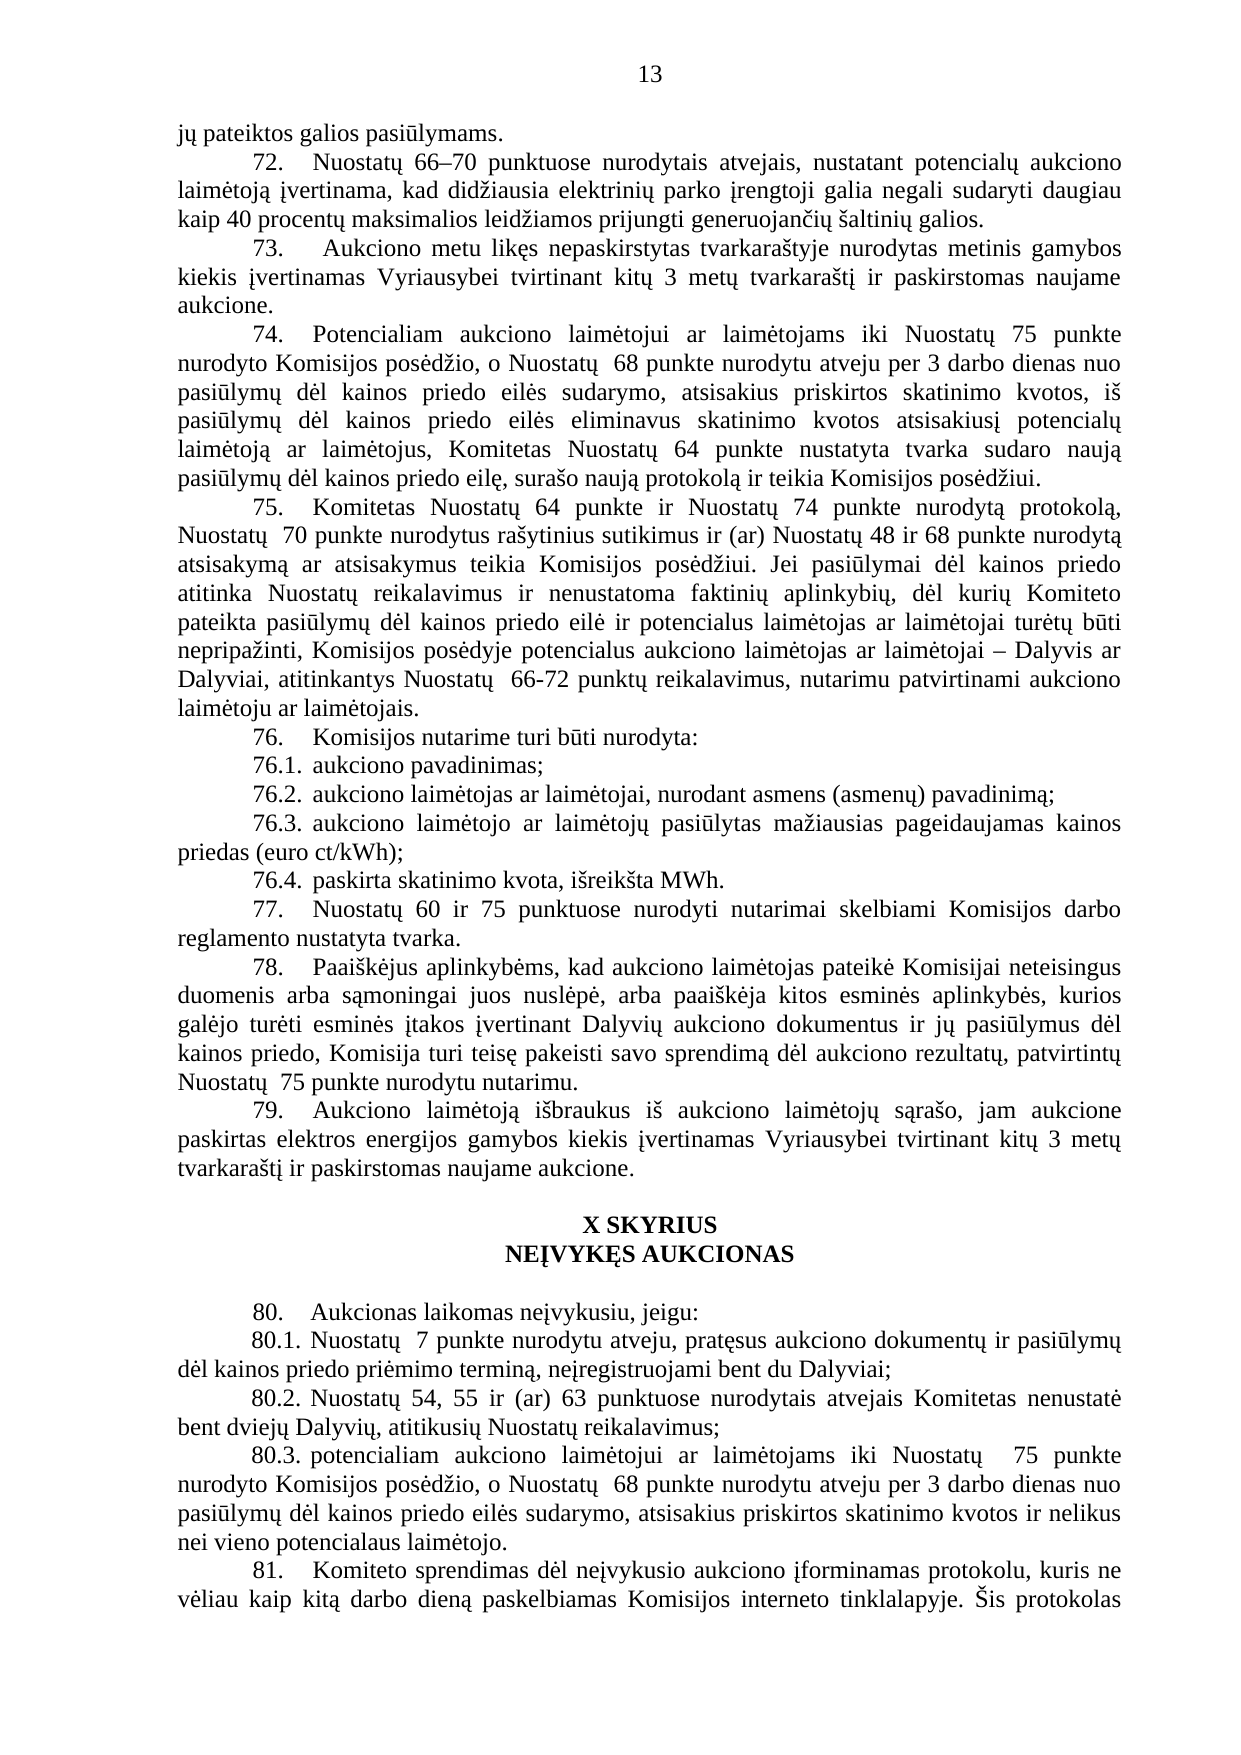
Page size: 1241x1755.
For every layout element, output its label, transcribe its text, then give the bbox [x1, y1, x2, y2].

text 73. Aukciono metu likęs nepaskirstytas tvarkaraštyje nurodytas metinis gamybos kiekis įvertinamas Vyriausybei tvirtinant kitų 3 metų tvarkaraštį ir paskirstomas naujame aukcione. [177, 233, 1122, 319]
text 76.2. aukciono laimėtojas ar laimėtojai, nurodant asmens (asmenų) pavadinimą; [177, 779, 1122, 808]
text 81. Komiteto sprendimas dėl neįvykusio aukciono įforminamas protokolu, kuris ne vėliau kaip kitą darbo dieną paskelbiamas Komisijos interneto tinklalapyje. Šis protokolas [177, 1556, 1122, 1613]
text 76.4. paskirta skatinimo kvota, išreikšta MWh. [177, 866, 1122, 894]
text 76.1. aukciono pavadinimas; [177, 751, 1122, 779]
text 72. Nuostatų 66–70 punktuose nurodytais atvejais, nustatant potencialų aukciono laimėtoją įvertinama, kad didžiausia elektrinių parko įrengtoji galia negali sudaryti daugiau kaip 40 procentų maksimalios leidžiamos prijungti generuojančių šaltinių galios. [177, 147, 1122, 233]
text 80.3. potencialiam aukciono laimėtojui ar laimėtojams iki Nuostatų 75 punkte nurodyto Komisijos posėdžio, o Nuostatų 68 punkte nurodytu atveju per 3 darbo dienas nuo pasiūlymų dėl kainos priedo eilės sudarymo, atsisakius priskirtos skatinimo kvotos ir nelikus nei vieno potencialaus laimėtojo. [177, 1441, 1122, 1556]
text 78. Paaiškėjus aplinkybėms, kad aukciono laimėtojas pateikė Komisijai neteisingus duomenis arba sąmoningai juos nuslėpė, arba paaiškėja kitos esminės aplinkybės, kurios galėjo turėti esminės įtakos įvertinant Dalyvių aukciono dokumentus ir jų pasiūlymus dėl kainos priedo, Komisija turi teisę pakeisti savo sprendimą dėl aukciono rezultatų, patvirtintų Nuostatų 75 punkte nurodytu nutarimu. [177, 952, 1122, 1096]
text 80.1. Nuostatų 7 punkte nurodytu atveju, pratęsus aukciono dokumentų ir pasiūlymų dėl kainos priedo priėmimo terminą, neįregistruojami bent du Dalyviai; [177, 1326, 1122, 1383]
text NEĮVYKĘS AUKCIONAS [177, 1239, 1122, 1268]
text jų pateiktos galios pasiūlymams. [177, 118, 1122, 147]
text 76. Komisijos nutarime turi būti nurodyta: [177, 722, 1122, 751]
text 75. Komitetas Nuostatų 64 punkte ir Nuostatų 74 punkte nurodytą protokolą, Nuostatų 70 punkte nurodytus rašytinius sutikimus ir (ar) Nuostatų 48 ir 68 punkte nurodytą atsisakymą ar atsisakymus teikia Komisijos posėdžiui. Jei pasiūlymai dėl kainos priedo atitinka Nuostatų reikalavimus ir nenustatoma faktinių aplinkybių, dėl kurių Komiteto pateikta pasiūlymų dėl kainos priedo eilė ir potencialus laimėtojas ar laimėtojai turėtų būti nepripažinti, Komisijos posėdyje potencialus aukciono laimėtojas ar laimėtojai – Dalyvis ar Dalyviai, atitinkantys Nuostatų 66-72 punktų reikalavimus, nutarimu patvirtinami aukciono laimėtoju ar laimėtojais. [177, 492, 1122, 722]
text 77. Nuostatų 60 ir 75 punktuose nurodyti nutarimai skelbiami Komisijos darbo reglamento nustatyta tvarka. [177, 894, 1122, 952]
text 79. Aukciono laimėtoją išbraukus iš aukciono laimėtojų sąrašo, jam aukcione paskirtas elektros energijos gamybos kiekis įvertinamas Vyriausybei tvirtinant kitų 3 metų tvarkaraštį ir paskirstomas naujame aukcione. [177, 1096, 1122, 1182]
text 80. Aukcionas laikomas neįvykusiu, jeigu: [177, 1297, 1122, 1326]
text X SKYRIUS [177, 1211, 1122, 1239]
text 76.3. aukciono laimėtojo ar laimėtojų pasiūlytas mažiausias pageidaujamas kainos priedas (euro ct/kWh); [177, 808, 1122, 866]
text 74. Potencialiam aukciono laimėtojui ar laimėtojams iki Nuostatų 75 punkte nurodyto Komisijos posėdžio, o Nuostatų 68 punkte nurodytu atveju per 3 darbo dienas nuo pasiūlymų dėl kainos priedo eilės sudarymo, atsisakius priskirtos skatinimo kvotos, iš pasiūlymų dėl kainos priedo eilės eliminavus skatinimo kvotos atsisakiusį potencialų laimėtoją ar laimėtojus, Komitetas Nuostatų 64 punkte nustatyta tvarka sudaro naują pasiūlymų dėl kainos priedo eilę, surašo naują protokolą ir teikia Komisijos posėdžiui. [177, 319, 1122, 492]
text 80.2. Nuostatų 54, 55 ir (ar) 63 punktuose nurodytais atvejais Komitetas nenustatė bent dviejų Dalyvių, atitikusių Nuostatų reikalavimus; [177, 1383, 1122, 1441]
